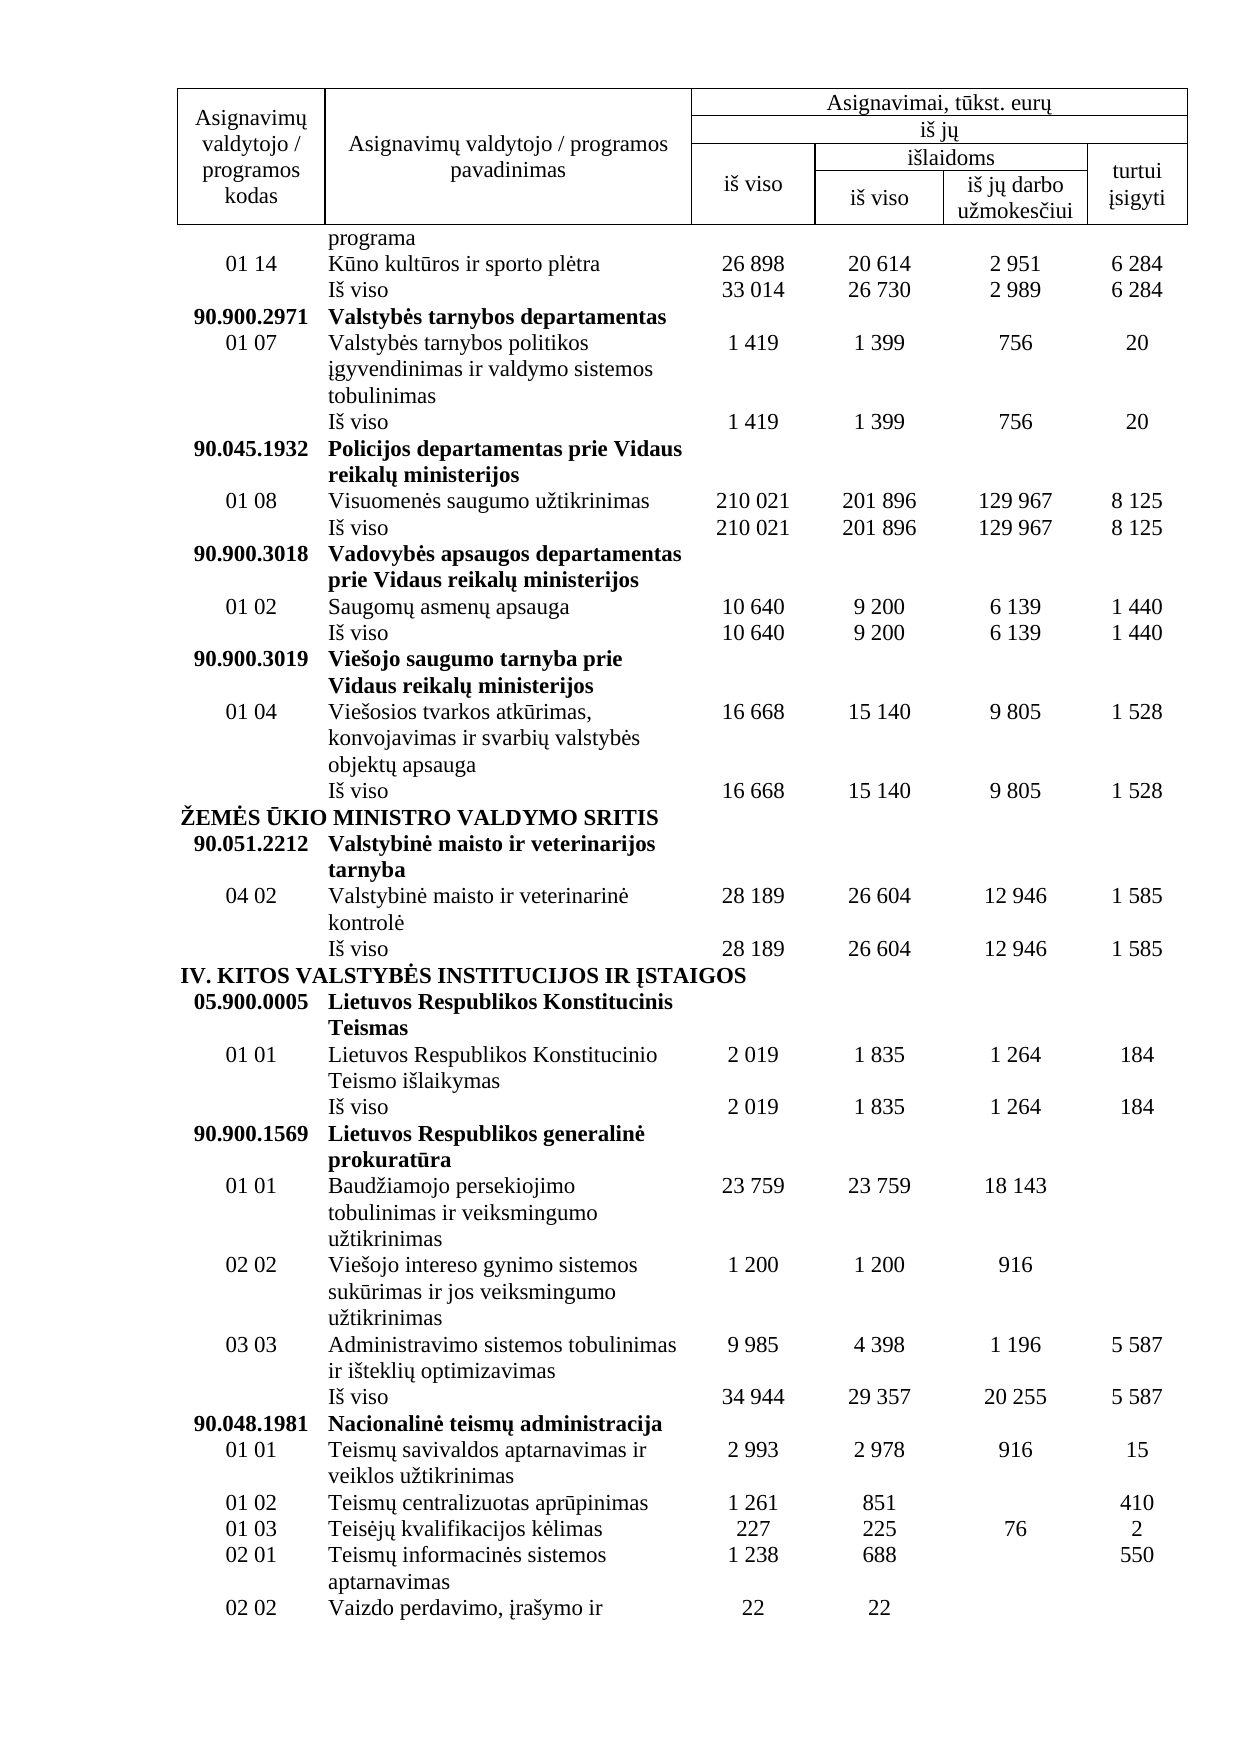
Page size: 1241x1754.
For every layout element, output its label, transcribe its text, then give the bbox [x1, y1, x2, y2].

table_cell Lietuvos Respublikos Konstitucinis Teismas [325, 988, 691, 1041]
table_cell [1087, 540, 1187, 593]
table_cell [1087, 1173, 1187, 1252]
table_cell 2 019 [691, 1041, 815, 1093]
table_cell 18 143 [944, 1173, 1087, 1252]
table_cell 29 357 [815, 1383, 944, 1410]
table_cell Policijos departamentas prie Vidaus reikalų ministerijos [325, 435, 691, 487]
table_cell iš viso [816, 171, 943, 224]
table_cell 2 951 [944, 250, 1087, 276]
table_cell 01 01 [177, 1436, 325, 1489]
table_cell 1 835 [815, 1041, 944, 1093]
table_cell Viešosios tvarkos atkūrimas, konvojavimas ir svarbių valstybės objektų apsauga [325, 698, 691, 777]
table_cell Iš viso [325, 935, 691, 962]
table_cell 90.045.1932 [177, 435, 325, 487]
table_cell Viešojo saugumo tarnyba prie Vidaus reikalų ministerijos [325, 645, 691, 698]
table_cell 225 [815, 1515, 944, 1541]
table_cell 90.048.1981 [177, 1410, 325, 1436]
table_cell 210 021 [691, 514, 815, 540]
table_cell 916 [944, 1252, 1087, 1331]
table_cell [1087, 303, 1187, 329]
table_cell 227 [691, 1515, 815, 1541]
table_cell [177, 1094, 325, 1120]
table_cell 90.900.1569 [177, 1120, 325, 1172]
table_cell 201 896 [815, 487, 944, 514]
table_cell [944, 1410, 1087, 1436]
table_cell [1087, 1410, 1187, 1436]
table_cell Iš viso [325, 514, 691, 540]
table_cell Valstybinė maisto ir veterinarijos tarnyba [325, 830, 691, 883]
table_cell 6 284 [1087, 276, 1187, 303]
table_cell 756 [944, 408, 1087, 434]
table_cell [691, 225, 815, 250]
table_cell 1 419 [691, 408, 815, 434]
table_cell 1 440 [1087, 619, 1187, 645]
table_cell 26 604 [815, 883, 944, 935]
table_cell 20 614 [815, 250, 944, 276]
table_cell 201 896 [815, 514, 944, 540]
table_cell [1087, 1120, 1187, 1172]
table_cell iš jų darbo užmokesčiui [944, 171, 1087, 224]
table_cell 756 [944, 329, 1087, 408]
table_cell 8 125 [1087, 487, 1187, 514]
table_cell Teismų savivaldos aptarnavimas ir veiklos užtikrinimas [325, 1436, 691, 1489]
table_cell 1 528 [1087, 698, 1187, 777]
table_cell išlaidoms [816, 144, 1087, 170]
table_cell [944, 1541, 1087, 1594]
table_cell 1 835 [815, 1094, 944, 1120]
table_cell 22 [691, 1594, 815, 1621]
table_cell 01 04 [177, 698, 325, 777]
table_header Asignavimų valdytojo / programos kodas [178, 89, 324, 224]
table_cell 916 [944, 1436, 1087, 1489]
table_cell 5 587 [1087, 1383, 1187, 1410]
table_cell 76 [944, 1515, 1087, 1541]
table_cell [944, 435, 1087, 487]
table_cell 9 805 [944, 777, 1087, 803]
table_cell [944, 830, 1087, 883]
table_cell 03 03 [177, 1331, 325, 1383]
table_cell 1 264 [944, 1094, 1087, 1120]
table_cell Vaizdo perdavimo, įrašymo ir [325, 1594, 691, 1621]
table_cell 9 200 [815, 593, 944, 619]
table_cell Valstybės tarnybos departamentas [325, 303, 691, 329]
table_cell [1087, 988, 1187, 1041]
table_cell 1 261 [691, 1489, 815, 1515]
table_cell 10 640 [691, 593, 815, 619]
table_cell [1087, 1594, 1187, 1621]
table_cell 129 967 [944, 514, 1087, 540]
table_cell Baudžiamojo persekiojimo tobulinimas ir veiksmingumo užtikrinimas [325, 1173, 691, 1252]
table_cell [815, 435, 944, 487]
table_cell 9 985 [691, 1331, 815, 1383]
table_cell 6 284 [1087, 250, 1187, 276]
table_cell [691, 1120, 815, 1172]
table_cell [691, 540, 815, 593]
table_cell 90.900.3019 [177, 645, 325, 698]
table_cell Nacionalinė teismų administracija [325, 1410, 691, 1436]
table_cell 1 399 [815, 408, 944, 434]
table_cell [177, 935, 325, 962]
table_cell 2 [1087, 1515, 1187, 1541]
table_cell 15 140 [815, 698, 944, 777]
table_cell [944, 1594, 1087, 1621]
table_cell [944, 1120, 1087, 1172]
table_cell 12 946 [944, 883, 1087, 935]
table_cell Iš viso [325, 276, 691, 303]
table_cell 26 898 [691, 250, 815, 276]
table_cell IV. KITOS VALSTYBĖS INSTITUCIJOS IR ĮSTAIGOS [177, 962, 815, 988]
table_cell 02 02 [177, 1252, 325, 1331]
table_cell 33 014 [691, 276, 815, 303]
table_cell [944, 645, 1087, 698]
table_cell 688 [815, 1541, 944, 1594]
table_cell 20 255 [944, 1383, 1087, 1410]
table_cell 210 021 [691, 487, 815, 514]
table_cell 26 730 [815, 276, 944, 303]
table_cell [691, 303, 815, 329]
table_cell [1087, 225, 1187, 250]
table_cell 2 989 [944, 276, 1087, 303]
table_cell Kūno kultūros ir sporto plėtra [325, 250, 691, 276]
table_cell Administravimo sistemos tobulinimas ir išteklių optimizavimas [325, 1331, 691, 1383]
table_cell Valstybės tarnybos politikos įgyvendinimas ir valdymo sistemos tobulinimas [325, 329, 691, 408]
table_cell [691, 1410, 815, 1436]
table_cell [177, 619, 325, 645]
table_cell [177, 777, 325, 803]
table_cell 184 [1087, 1094, 1187, 1120]
table_cell [177, 408, 325, 434]
table_cell [177, 514, 325, 540]
table_cell 02 01 [177, 1541, 325, 1594]
table_cell 01 14 [177, 250, 325, 276]
table_cell 16 668 [691, 698, 815, 777]
table_cell 184 [1087, 1041, 1187, 1093]
table_cell [691, 988, 815, 1041]
table_cell [944, 303, 1087, 329]
table_cell 6 139 [944, 593, 1087, 619]
table_cell [815, 225, 944, 250]
table_cell 02 02 [177, 1594, 325, 1621]
table_cell 28 189 [691, 883, 815, 935]
table_cell 1 200 [815, 1252, 944, 1331]
table_cell 90.900.2971 [177, 303, 325, 329]
table_cell [815, 645, 944, 698]
table_cell 5 587 [1087, 1331, 1187, 1383]
table_cell 1 196 [944, 1331, 1087, 1383]
table_cell Vadovybės apsaugos departamentas prie Vidaus reikalų ministerijos [325, 540, 691, 593]
table_cell [815, 830, 944, 883]
table_cell programa [325, 225, 691, 250]
table_cell 1 200 [691, 1252, 815, 1331]
table_cell 2 993 [691, 1436, 815, 1489]
table_cell 9 805 [944, 698, 1087, 777]
table_cell Teismų centralizuotas aprūpinimas [325, 1489, 691, 1515]
table_cell Lietuvos Respublikos Konstitucinio Teismo išlaikymas [325, 1041, 691, 1093]
table_cell iš viso [692, 144, 814, 224]
table_cell 20 [1087, 329, 1187, 408]
table_cell 15 [1087, 1436, 1187, 1489]
table_cell [815, 540, 944, 593]
table_cell 4 398 [815, 1331, 944, 1383]
table_cell [944, 540, 1087, 593]
table_cell [177, 225, 325, 250]
table_cell [691, 830, 815, 883]
table_cell [177, 1383, 325, 1410]
table_cell [815, 1410, 944, 1436]
table_cell [1087, 830, 1187, 883]
table_cell 01 01 [177, 1041, 325, 1093]
table_cell 15 140 [815, 777, 944, 803]
table_cell 90.051.2212 [177, 830, 325, 883]
table_cell 01 03 [177, 1515, 325, 1541]
table_cell 16 668 [691, 777, 815, 803]
table_cell [691, 645, 815, 698]
table_cell 23 759 [815, 1173, 944, 1252]
table_cell 851 [815, 1489, 944, 1515]
table_cell 01 02 [177, 1489, 325, 1515]
table_cell 1 440 [1087, 593, 1187, 619]
table_cell [691, 435, 815, 487]
table_cell 1 399 [815, 329, 944, 408]
table_cell 8 125 [1087, 514, 1187, 540]
table_cell [944, 225, 1087, 250]
table_cell 410 [1087, 1489, 1187, 1515]
table_cell 01 01 [177, 1173, 325, 1252]
table_cell [1087, 435, 1187, 487]
table_cell 23 759 [691, 1173, 815, 1252]
table_cell 01 02 [177, 593, 325, 619]
table_cell 05.900.0005 [177, 988, 325, 1041]
table_cell 1 238 [691, 1541, 815, 1594]
table_cell [1087, 962, 1187, 988]
table_cell 20 [1087, 408, 1187, 434]
table_cell Viešojo intereso gynimo sistemos sukūrimas ir jos veiksmingumo užtikrinimas [325, 1252, 691, 1331]
table_cell 01 07 [177, 329, 325, 408]
table_cell [944, 988, 1087, 1041]
table_cell 1 585 [1087, 883, 1187, 935]
table_cell 129 967 [944, 487, 1087, 514]
table_header Asignavimų valdytojo / programos pavadinimas [326, 89, 691, 224]
table_cell [815, 962, 944, 988]
table_cell 12 946 [944, 935, 1087, 962]
table_cell Iš viso [325, 619, 691, 645]
table_cell 90.900.3018 [177, 540, 325, 593]
table_cell [944, 1489, 1087, 1515]
table_cell [815, 988, 944, 1041]
table_cell [944, 962, 1087, 988]
table_cell [1087, 1252, 1187, 1331]
table_cell [815, 1120, 944, 1172]
table_header Asignavimai, tūkst. eurų [692, 89, 1187, 115]
table_cell 9 200 [815, 619, 944, 645]
table_cell 34 944 [691, 1383, 815, 1410]
table_cell 1 264 [944, 1041, 1087, 1093]
table_cell 1 585 [1087, 935, 1187, 962]
table_cell Iš viso [325, 777, 691, 803]
table_cell 01 08 [177, 487, 325, 514]
table_cell 1 419 [691, 329, 815, 408]
table_cell Teismų informacinės sistemos aptarnavimas [325, 1541, 691, 1594]
table_cell 6 139 [944, 619, 1087, 645]
table_cell 2 019 [691, 1094, 815, 1120]
table_cell ŽEMĖS ŪKIO MINISTRO VALDYMO SRITIS [177, 804, 1187, 830]
table_cell 28 189 [691, 935, 815, 962]
table_cell [1087, 645, 1187, 698]
table_cell 2 978 [815, 1436, 944, 1489]
table_cell iš jų [692, 116, 1187, 143]
table_cell turtui įsigyti [1088, 144, 1187, 224]
table_cell 22 [815, 1594, 944, 1621]
table_cell Iš viso [325, 1094, 691, 1120]
table_cell Visuomenės saugumo užtikrinimas [325, 487, 691, 514]
table_cell 550 [1087, 1541, 1187, 1594]
table_cell 26 604 [815, 935, 944, 962]
table_cell Iš viso [325, 408, 691, 434]
table_cell 10 640 [691, 619, 815, 645]
table_cell Iš viso [325, 1383, 691, 1410]
table_cell [177, 276, 325, 303]
table_cell [815, 303, 944, 329]
table_cell Saugomų asmenų apsauga [325, 593, 691, 619]
table_cell Valstybinė maisto ir veterinarinė kontrolė [325, 883, 691, 935]
table_cell Teisėjų kvalifikacijos kėlimas [325, 1515, 691, 1541]
table_cell Lietuvos Respublikos generalinė prokuratūra [325, 1120, 691, 1172]
table_cell 1 528 [1087, 777, 1187, 803]
table_cell 04 02 [177, 883, 325, 935]
